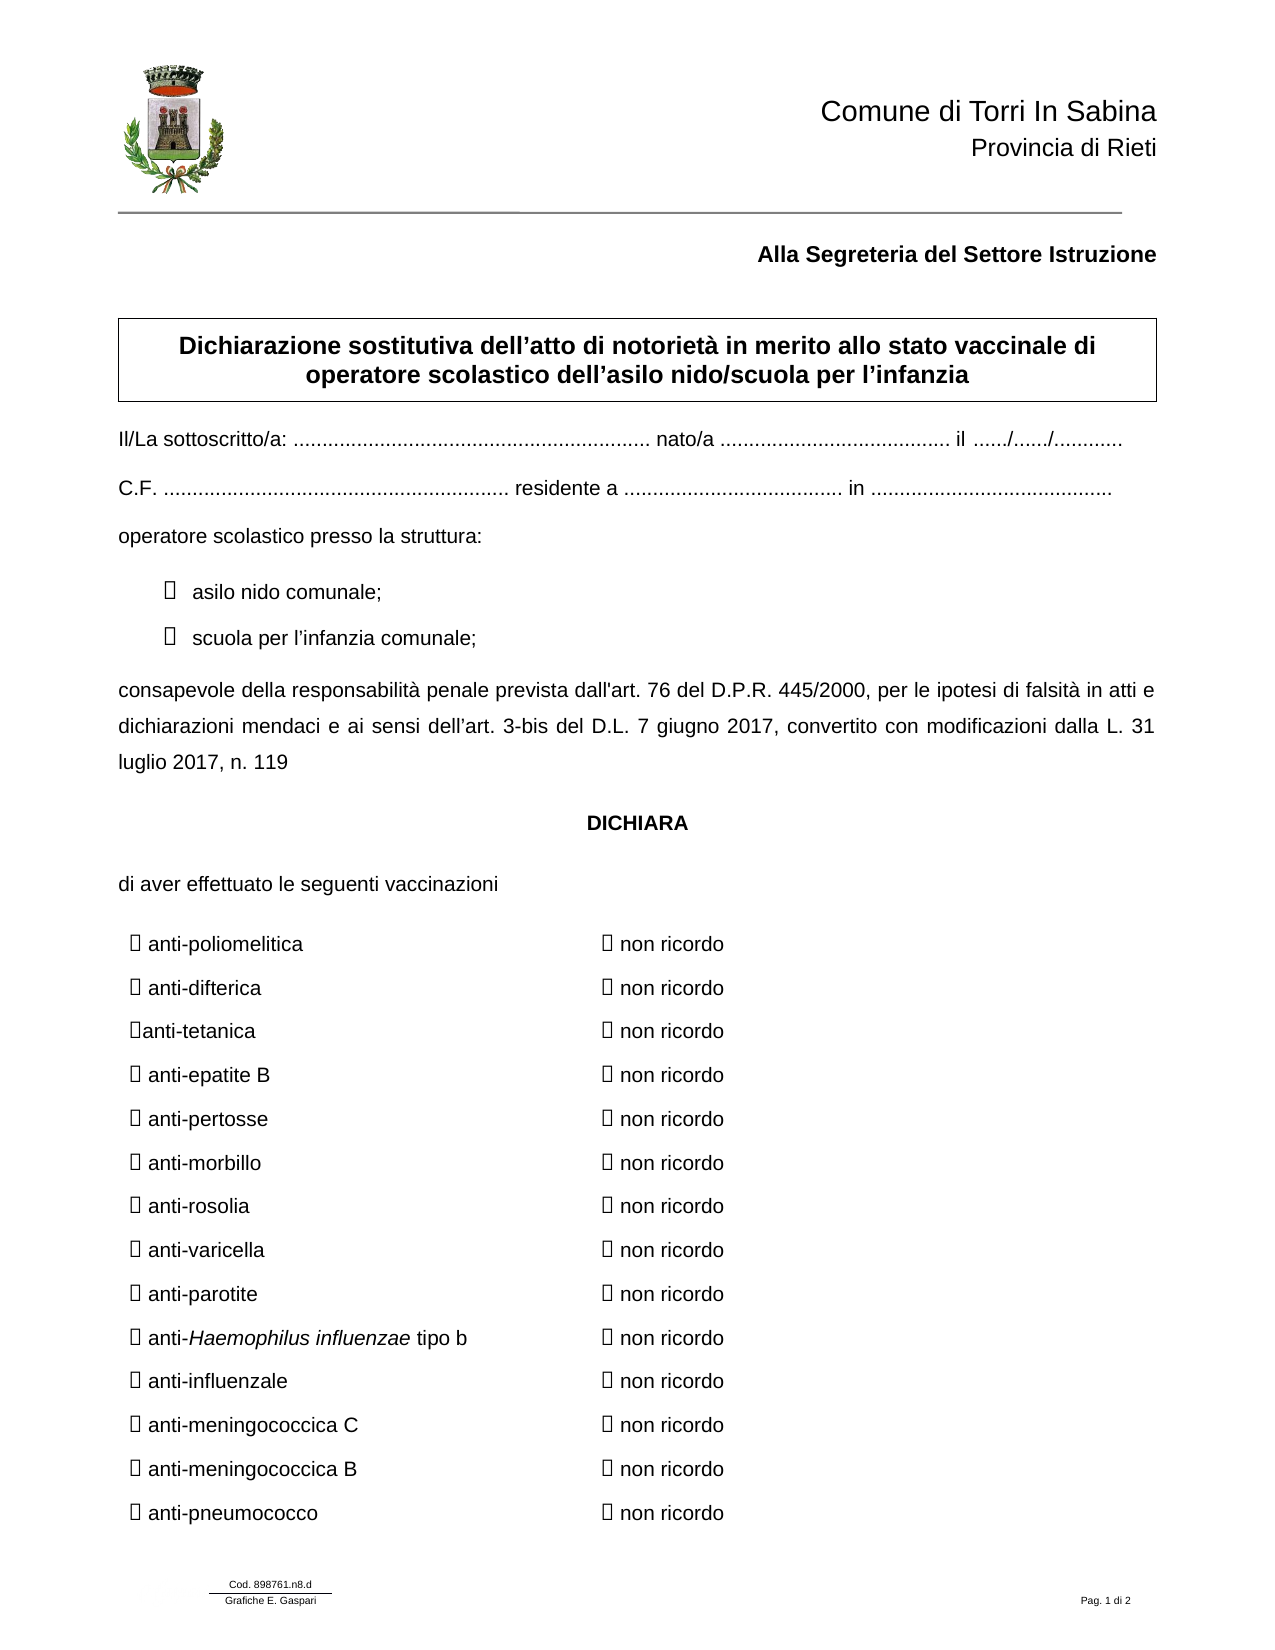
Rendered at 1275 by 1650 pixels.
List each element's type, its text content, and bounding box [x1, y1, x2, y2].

text C.F. ............................................................ residente a ...................................... in .......................................... [118, 475, 1157, 499]
table_cell  non ricordo [589, 1489, 1156, 1533]
table_cell  anti-parotite [117, 1271, 589, 1314]
table_cell  anti-influenzale [117, 1358, 589, 1402]
table_cell  non ricordo [589, 1314, 1156, 1358]
table_cell  anti-pertosse [117, 1096, 589, 1139]
text Provincia di Rieti [224, 133, 1157, 162]
table_header  non ricordo [589, 921, 1156, 964]
text  scuola per l’infanzia comunale; [162, 619, 1157, 653]
table_cell  anti-meningococcica C [117, 1402, 589, 1446]
table_cell  non ricordo [589, 1402, 1156, 1446]
text Comune di Torri In Sabina [224, 94, 1157, 128]
text DICHIARA [118, 811, 1157, 835]
table_header Dichiarazione sostitutiva dell’atto di notorietà in merito allo stato vaccinale di operatore scolastico dell’asilo nido/scuola per l’infanzia [119, 319, 1156, 401]
table_cell  anti-pneumococco [117, 1489, 589, 1533]
table_cell  non ricordo [589, 1358, 1156, 1402]
text Il/La sottoscritto/a: .............................................................. nato/a ........................................ il ....../....../............ [118, 427, 1157, 451]
table_cell  anti-meningococcica B [117, 1446, 589, 1489]
table_cell  anti-epatite B [117, 1052, 589, 1096]
table_cell  non ricordo [589, 1052, 1156, 1096]
table_cell  non ricordo [589, 1096, 1156, 1139]
table_cell  non ricordo [589, 1227, 1156, 1271]
table_cell anti-tetanica [117, 1008, 589, 1052]
table_cell  non ricordo [589, 964, 1156, 1008]
table_cell  non ricordo [589, 1271, 1156, 1314]
table_cell  anti-varicella [117, 1227, 589, 1271]
text Alla Segreteria del Settore Istruzione [118, 241, 1157, 267]
table_cell  non ricordo [589, 1183, 1156, 1227]
table_cell  anti-Haemophilus influenzae tipo b [117, 1314, 589, 1358]
text consapevole della responsabilità penale prevista dall'art. 76 del D.P.R. 445/2000, per le ipotesi di falsità in atti e dichiarazioni mendaci e ai sensi dell’art. 3-bis del D.L. 7 giugno 2017, convertito con modificazioni dalla L. 31 luglio 2017, n. 119 [118, 678, 1157, 774]
table_cell  non ricordo [589, 1446, 1156, 1489]
table_cell  anti-morbillo [117, 1139, 589, 1183]
text operatore scolastico presso la struttura: [118, 524, 1157, 548]
table_cell  anti-difterica [117, 964, 589, 1008]
text di aver effettuato le seguenti vaccinazioni [118, 872, 1157, 896]
table_header  anti-poliomelitica [117, 921, 589, 964]
text  asilo nido comunale; [162, 572, 1157, 606]
table_cell  anti-rosolia [117, 1183, 589, 1227]
picture [122, 64, 224, 195]
table_cell  non ricordo [589, 1139, 1156, 1183]
table_cell  non ricordo [589, 1008, 1156, 1052]
